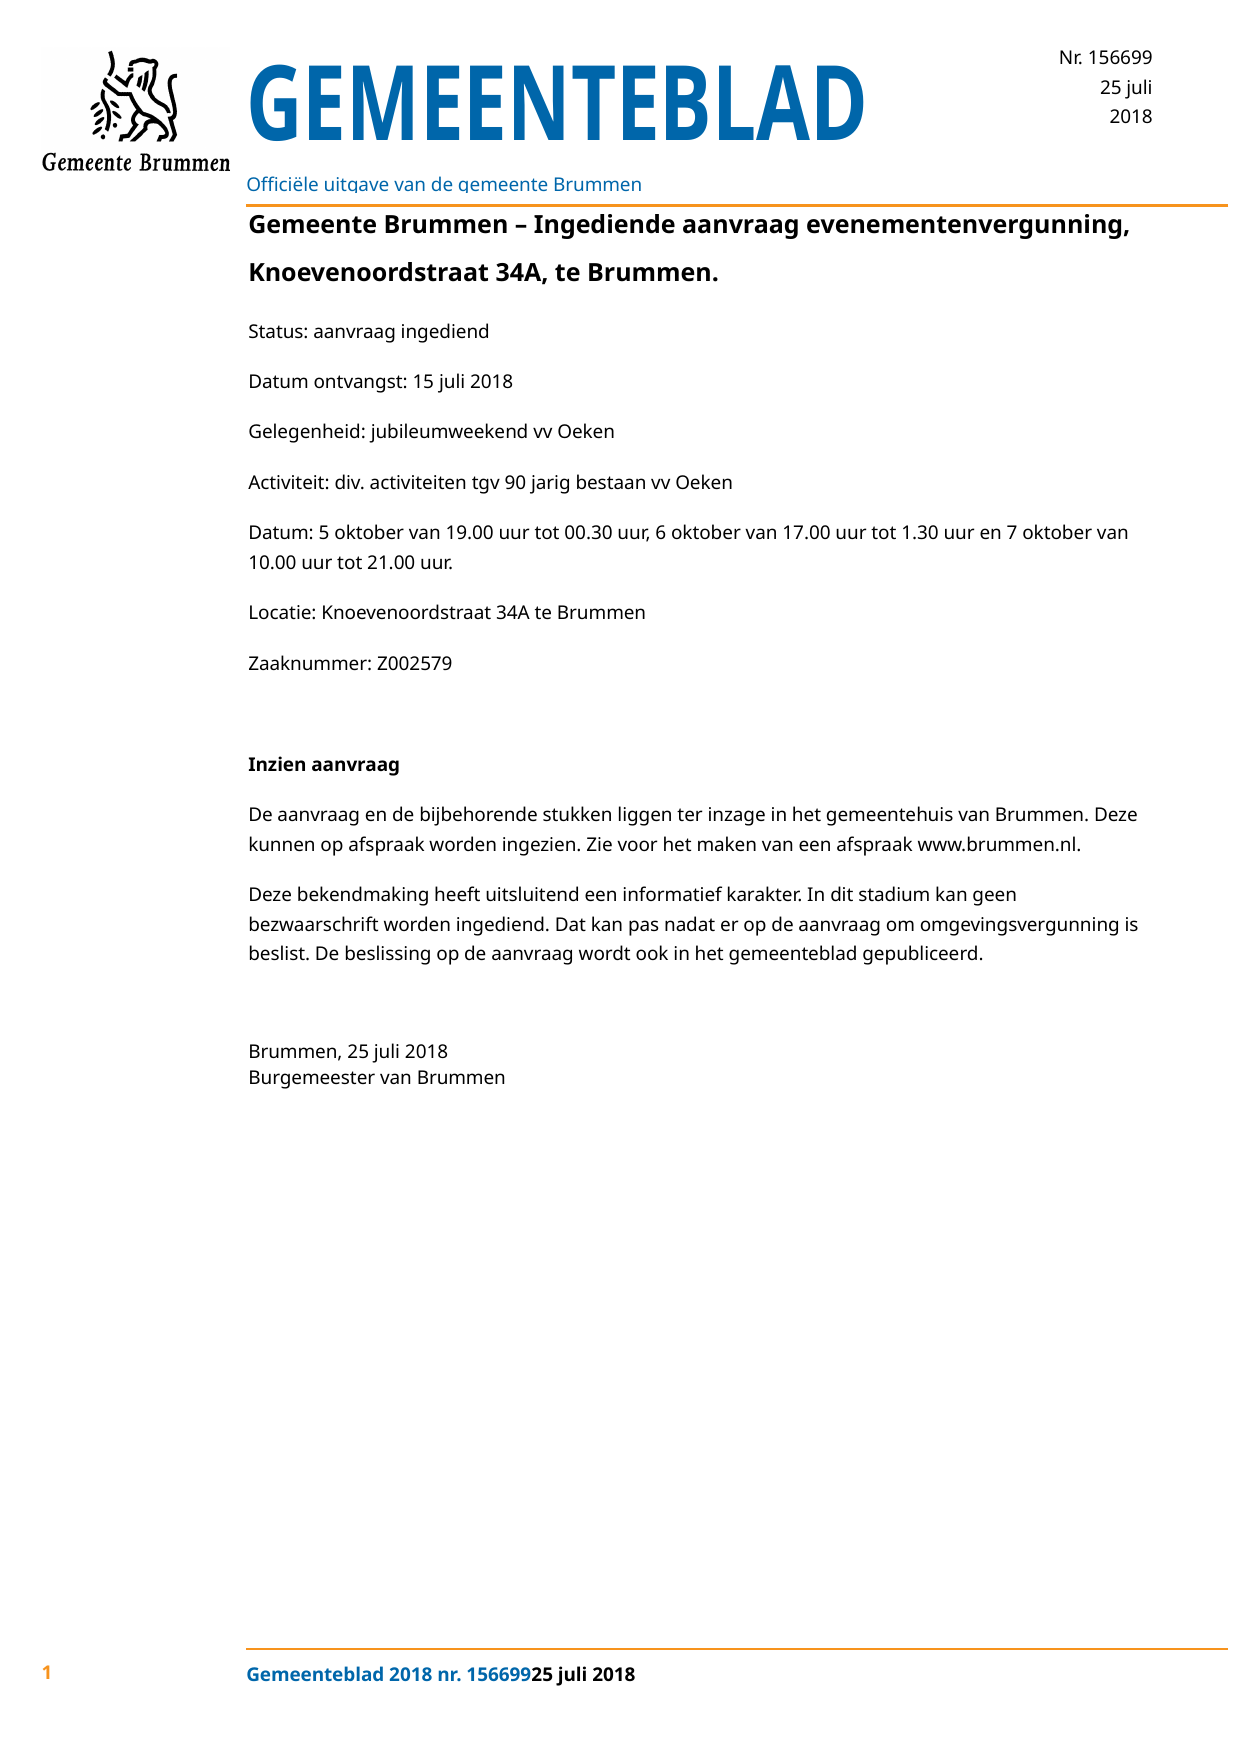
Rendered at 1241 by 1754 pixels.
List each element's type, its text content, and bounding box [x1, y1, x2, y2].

text Inzien aanvraag [248, 751, 1152, 777]
text Locatie: Knoevenoordstraat 34A te Brummen [248, 599, 1152, 625]
text Deze bekendmaking heeft uitsluitend een informatief karakter. In dit stadium kan geen bezwaarschrift worden ingediend. Dat kan pas nadat er op de aanvraag om omgevingsvergunning is beslist. De beslissing op de aanvraag wordt ook in het gemeenteblad gepubliceerd. [248, 881, 1152, 966]
text Datum: 5 oktober van 19.00 uur tot 00.30 uur, 6 oktober van 17.00 uur tot 1.30 uur en 7 oktober van 10.00 uur tot 21.00 uur. [248, 519, 1152, 575]
text Datum ontvangst: 15 juli 2018 [248, 368, 1152, 394]
text Gelegenheid: jubileumweekend vv Oeken [248, 419, 1152, 444]
text De aanvraag en de bijbehorende stukken liggen ter inzage in het gemeentehuis van Brummen. Deze kunnen op afspraak worden ingezien. Zie voor het maken van een afspraak www.brummen.nl. [248, 801, 1152, 857]
text Gemeente Brummen – Ingediende aanvraag evenementenvergunning, Knoevenoordstraat 34A, te Brummen. [248, 207, 1152, 288]
picture [41, 47, 231, 172]
text Activiteit: div. activiteiten tgv 90 jarig bestaan vv Oeken [248, 469, 1152, 495]
text Brummen, 25 juli 2018 [248, 1039, 1152, 1064]
text Burgemeester van Brummen [248, 1064, 1152, 1090]
text Status: aanvraag ingediend [248, 318, 1152, 344]
text Zaaknummer: Z002579 [248, 650, 1152, 676]
